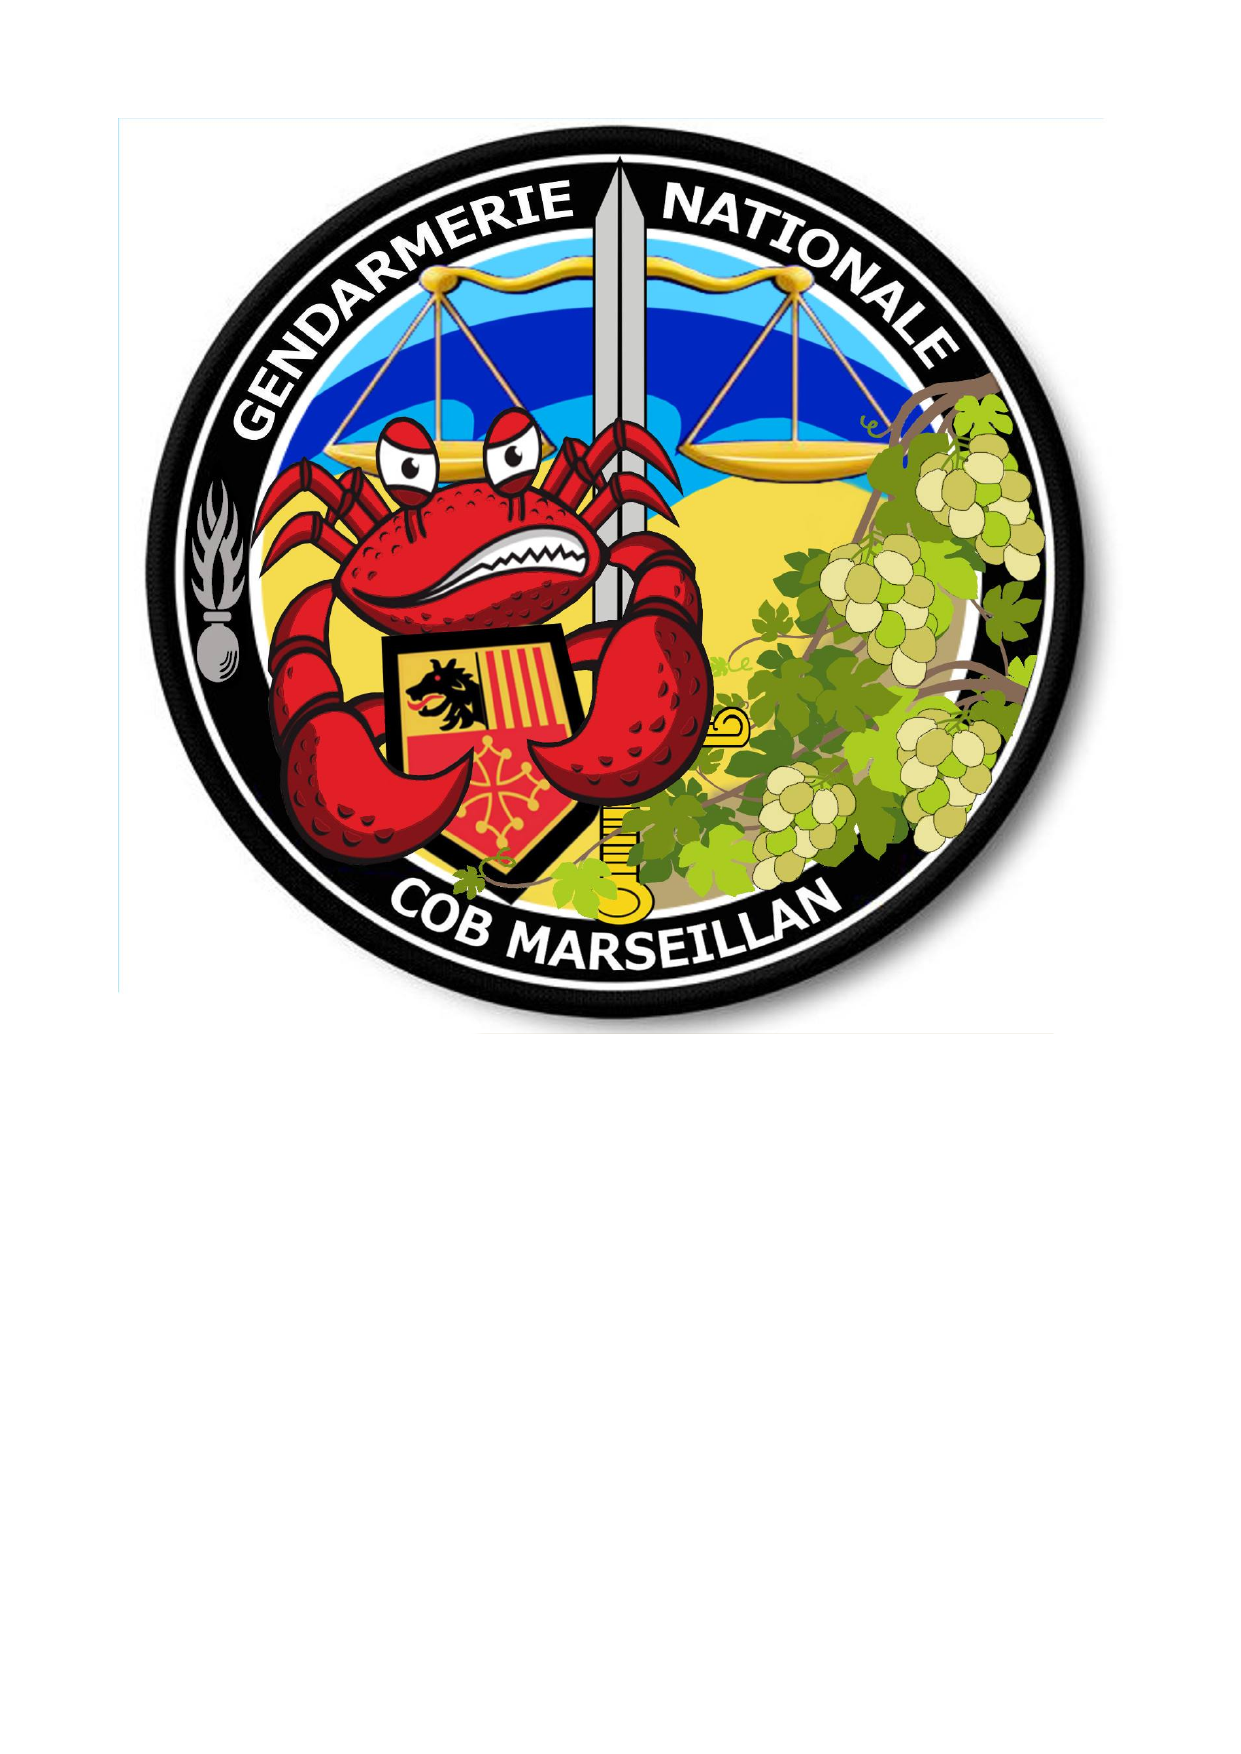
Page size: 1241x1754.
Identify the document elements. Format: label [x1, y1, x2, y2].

picture [118, 118, 1123, 1034]
